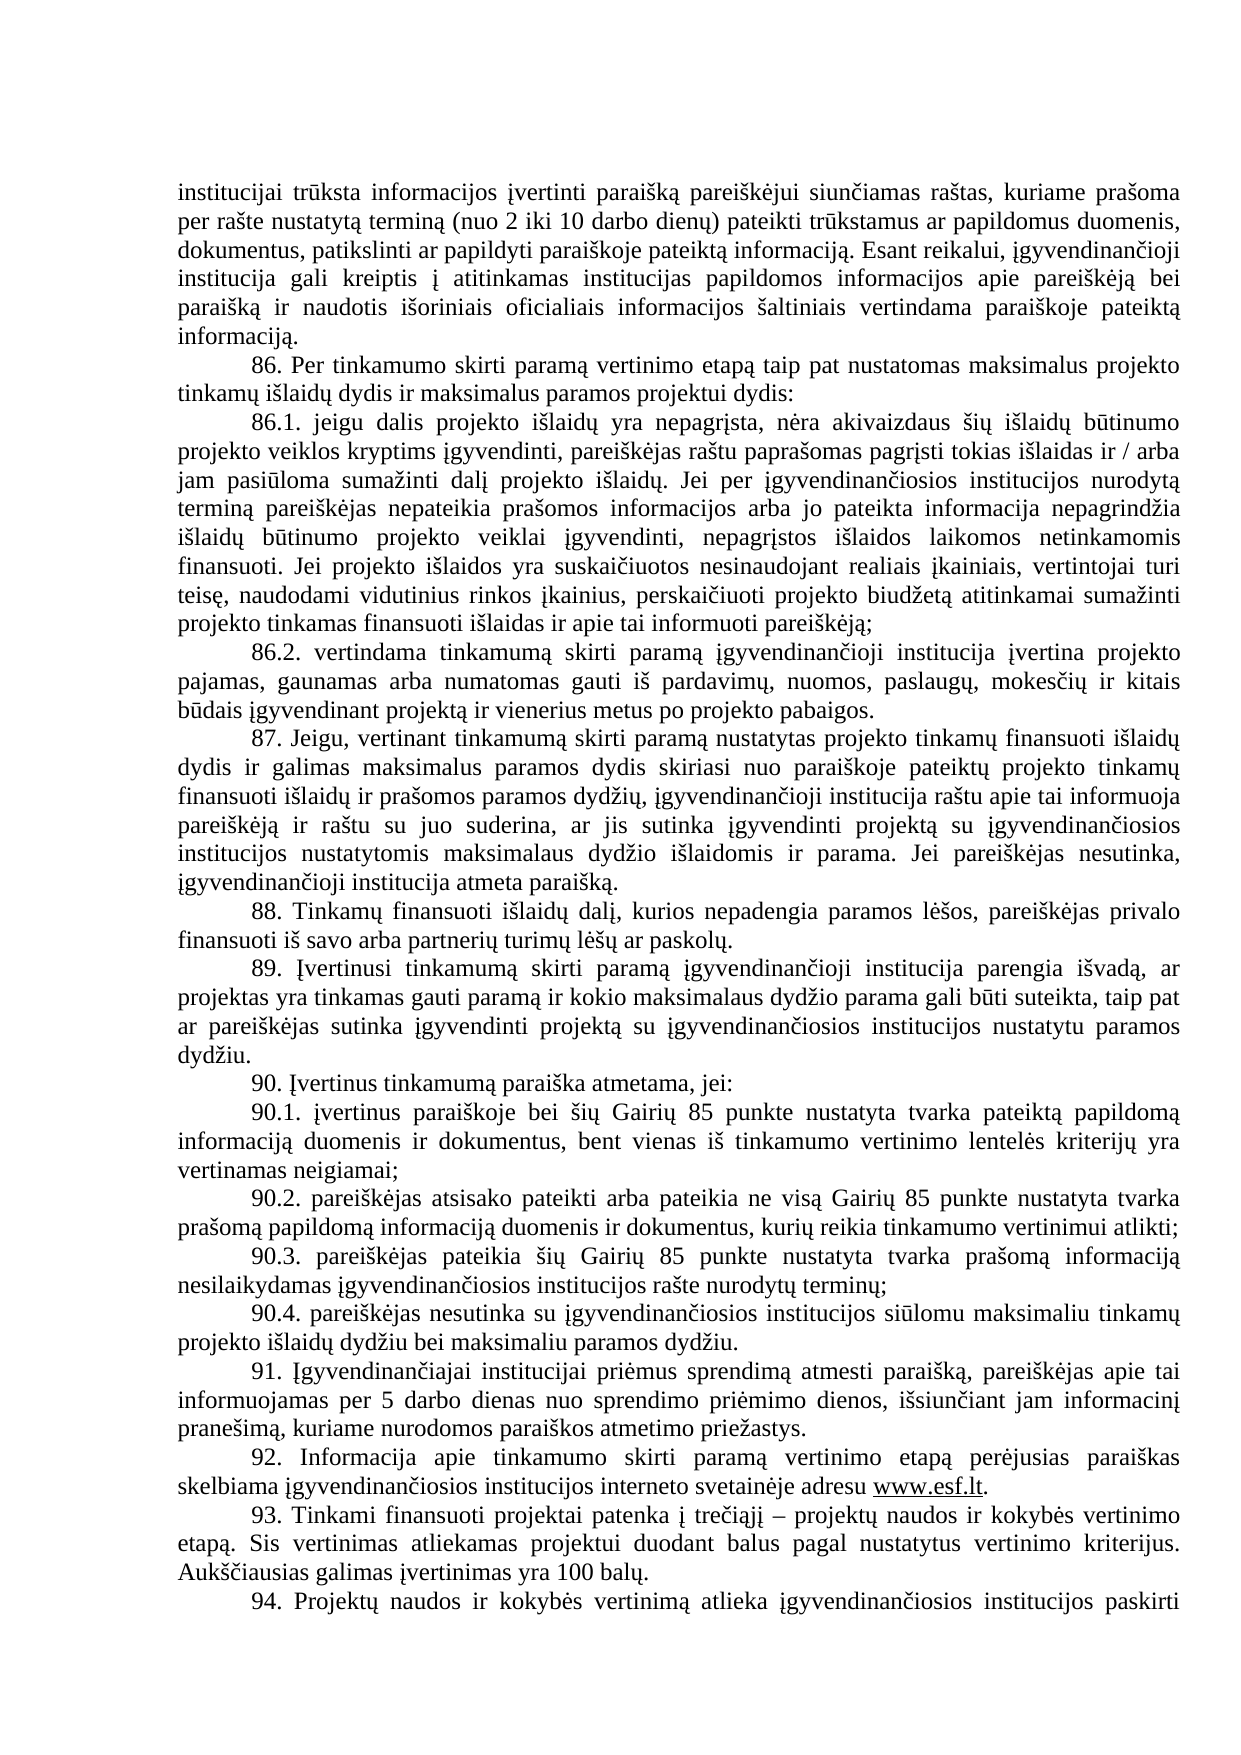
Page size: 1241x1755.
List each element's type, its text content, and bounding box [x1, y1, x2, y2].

text 86.2. vertindama tinkamumą skirti paramą įgyvendinančioji institucija įvertina projekto pajamas, gaunamas arba numatomas gauti iš pardavimų, nuomos, paslaugų, mokesčių ir kitais būdais įgyvendinant projektą ir vienerius metus po projekto pabaigos. [177, 637, 1181, 723]
text 88. Tinkamų finansuoti išlaidų dalį, kurios nepadengia paramos lėšos, pareiškėjas privalo finansuoti iš savo arba partnerių turimų lėšų ar paskolų. [177, 896, 1181, 953]
text 91. Įgyvendinančiajai institucijai priėmus sprendimą atmesti paraišką, pareiškėjas apie tai informuojamas per 5 darbo dienas nuo sprendimo priėmimo dienos, išsiunčiant jam informacinį pranešimą, kuriame nurodomos paraiškos atmetimo priežastys. [177, 1356, 1181, 1442]
text 87. Jeigu, vertinant tinkamumą skirti paramą nustatytas projekto tinkamų finansuoti išlaidų dydis ir galimas maksimalus paramos dydis skiriasi nuo paraiškoje pateiktų projekto tinkamų finansuoti išlaidų ir prašomos paramos dydžių, įgyvendinančioji institucija raštu apie tai informuoja pareiškėją ir raštu su juo suderina, ar jis sutinka įgyvendinti projektą su įgyvendinančiosios institucijos nustatytomis maksimalaus dydžio išlaidomis ir parama. Jei pareiškėjas nesutinka, įgyvendinančioji institucija atmeta paraišką. [177, 723, 1181, 896]
text 86. Per tinkamumo skirti paramą vertinimo etapą taip pat nustatomas maksimalus projekto tinkamų išlaidų dydis ir maksimalus paramos projektui dydis: [177, 350, 1181, 407]
text 86.1. jeigu dalis projekto išlaidų yra nepagrįsta, nėra akivaizdaus šių išlaidų būtinumo projekto veiklos kryptims įgyvendinti, pareiškėjas raštu paprašomas pagrįsti tokias išlaidas ir / arba jam pasiūloma sumažinti dalį projekto išlaidų. Jei per įgyvendinančiosios institucijos nurodytą terminą pareiškėjas nepateikia prašomos informacijos arba jo pateikta informacija nepagrindžia išlaidų būtinumo projekto veiklai įgyvendinti, nepagrįstos išlaidos laikomos netinkamomis finansuoti. Jei projekto išlaidos yra suskaičiuotos nesinaudojant realiais įkainiais, vertintojai turi teisę, naudodami vidutinius rinkos įkainius, perskaičiuoti projekto biudžetą atitinkamai sumažinti projekto tinkamas finansuoti išlaidas ir apie tai informuoti pareiškėją; [177, 407, 1181, 637]
text 92. Informacija apie tinkamumo skirti paramą vertinimo etapą perėjusias paraiškas skelbiama įgyvendinančiosios institucijos interneto svetainėje adresu www.esf.lt. [177, 1442, 1181, 1500]
text 93. Tinkami finansuoti projektai patenka į trečiąjį – projektų naudos ir kokybės vertinimo etapą. Sis vertinimas atliekamas projektui duodant balus pagal nustatytus vertinimo kriterijus. Aukščiausias galimas įvertinimas yra 100 balų. [177, 1500, 1181, 1586]
text 90.2. pareiškėjas atsisako pateikti arba pateikia ne visą Gairių 85 punkte nustatyta tvarka prašomą papildomą informaciją duomenis ir dokumentus, kurių reikia tinkamumo vertinimui atlikti; [177, 1183, 1181, 1241]
text 90. Įvertinus tinkamumą paraiška atmetama, jei: [177, 1068, 1181, 1097]
text 90.4. pareiškėjas nesutinka su įgyvendinančiosios institucijos siūlomu maksimaliu tinkamų projekto išlaidų dydžiu bei maksimaliu paramos dydžiu. [177, 1298, 1181, 1356]
text 90.3. pareiškėjas pateikia šių Gairių 85 punkte nustatyta tvarka prašomą informaciją nesilaikydamas įgyvendinančiosios institucijos rašte nurodytų terminų; [177, 1241, 1181, 1298]
text 94. Projektų naudos ir kokybės vertinimą atlieka įgyvendinančiosios institucijos paskirti [177, 1586, 1181, 1615]
text 89. Įvertinusi tinkamumą skirti paramą įgyvendinančioji institucija parengia išvadą, ar projektas yra tinkamas gauti paramą ir kokio maksimalaus dydžio parama gali būti suteikta, taip pat ar pareiškėjas sutinka įgyvendinti projektą su įgyvendinančiosios institucijos nustatytu paramos dydžiu. [177, 953, 1181, 1068]
text 90.1. įvertinus paraiškoje bei šių Gairių 85 punkte nustatyta tvarka pateiktą papildomą informaciją duomenis ir dokumentus, bent vienas iš tinkamumo vertinimo lentelės kriterijų yra vertinamas neigiamai; [177, 1097, 1181, 1183]
text institucijai trūksta informacijos įvertinti paraišką pareiškėjui siunčiamas raštas, kuriame prašoma per rašte nustatytą terminą (nuo 2 iki 10 darbo dienų) pateikti trūkstamus ar papildomus duomenis, dokumentus, patikslinti ar papildyti paraiškoje pateiktą informaciją. Esant reikalui, įgyvendinančioji institucija gali kreiptis į atitinkamas institucijas papildomos informacijos apie pareiškėją bei paraišką ir naudotis išoriniais oficialiais informacijos šaltiniais vertindama paraiškoje pateiktą informaciją. [177, 177, 1181, 350]
